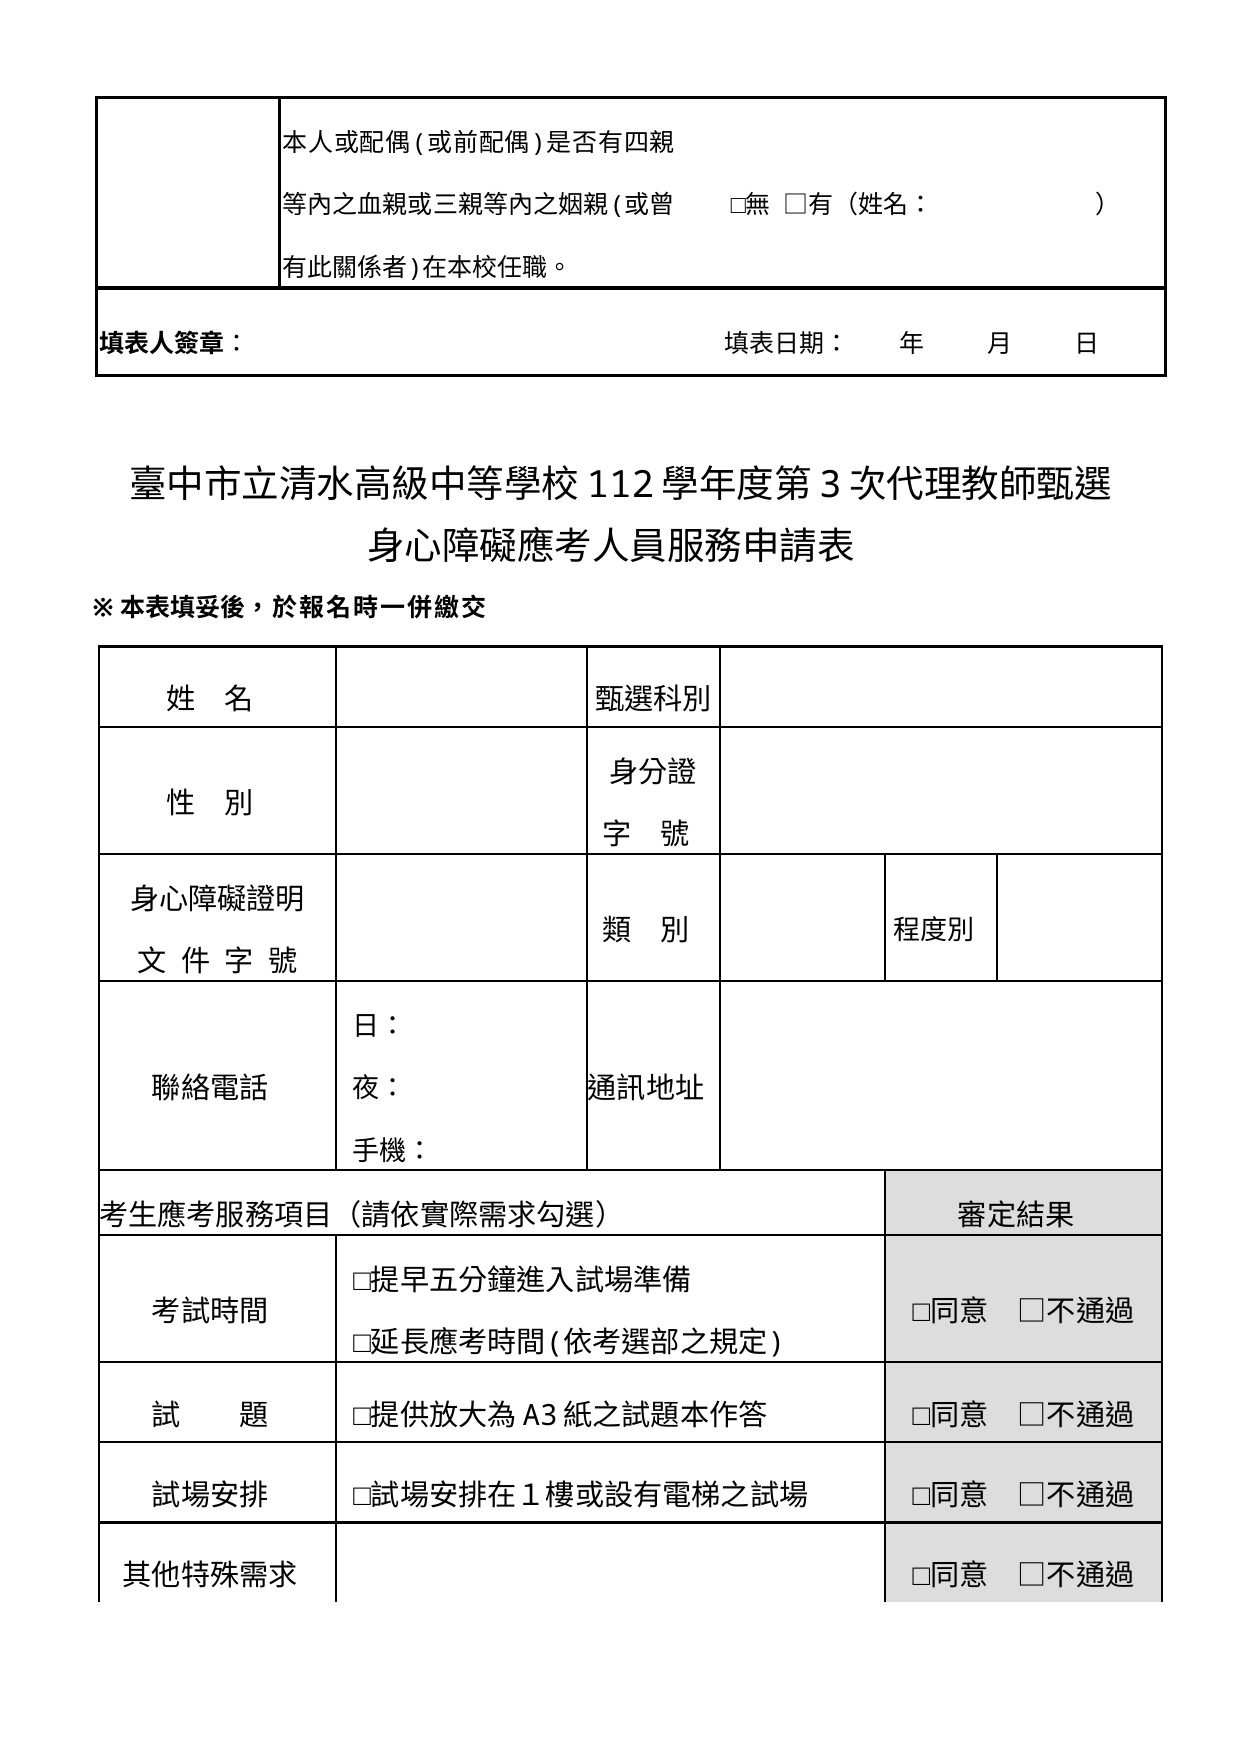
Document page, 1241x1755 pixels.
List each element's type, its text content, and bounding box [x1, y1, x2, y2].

text 臺中市立清水高級中等學校112學年度第3次代理教師甄選 [71, 439, 1169, 502]
table_cell □同意 □不通過 [886, 1443, 1161, 1521]
table_cell □試場安排在１樓或設有電梯之試場 [337, 1443, 884, 1521]
table_cell □提供放大為A3紙之試題本作答 [337, 1363, 884, 1441]
table_cell 聯絡電話 [100, 982, 335, 1169]
text 身心障礙應考人員服務申請表 [71, 502, 1169, 564]
table_cell [998, 855, 1161, 980]
table_cell 審定結果 [886, 1171, 1161, 1234]
table_cell [337, 1524, 884, 1602]
table_cell 考試時間 [100, 1236, 335, 1361]
table_cell 填表人簽章： 填表日期： 年 月 日 [98, 290, 1164, 373]
table_cell □同意 □不通過 [886, 1236, 1161, 1361]
table_header 姓 名 [100, 648, 335, 726]
table_header [337, 648, 586, 726]
table_cell 程度別 [886, 855, 996, 980]
table_cell 考生應考服務項目（請依實際需求勾選） [100, 1171, 884, 1234]
table_cell [98, 99, 278, 286]
table_cell 身分證 字 號 [588, 728, 719, 853]
table_cell 類 別 [588, 855, 719, 980]
table_cell 日： 夜： 手機： [337, 982, 586, 1169]
table_cell [721, 855, 884, 980]
table_cell 通訊地址 [588, 982, 719, 1169]
table_cell □無 □有（姓名： ） [678, 99, 1164, 286]
text ※本表填妥後，於報名時一併繳交 [71, 564, 1169, 627]
table_header [721, 648, 1161, 726]
table_cell 性 別 [100, 728, 335, 853]
table_cell 身心障礙證明 文 件 字 號 [100, 855, 335, 980]
table_cell 試場安排 [100, 1443, 335, 1521]
table_cell □同意 □不通過 [886, 1524, 1161, 1602]
table_cell □同意 □不通過 [886, 1363, 1161, 1441]
table_cell 本人或配偶(或前配偶)是否有四親等內之血親或三親等內之姻親(或曾有此關係者)在本校任職。 [281, 99, 678, 286]
table_cell [337, 728, 586, 853]
table_header 甄選科別 [588, 648, 719, 726]
table_cell 試 題 [100, 1363, 335, 1441]
table_cell □提早五分鐘進入試場準備 □延長應考時間(依考選部之規定) [337, 1236, 884, 1361]
table_cell [721, 728, 1161, 853]
table_cell [337, 855, 586, 980]
table_cell 其他特殊需求 [100, 1524, 335, 1602]
table_cell [721, 982, 1161, 1169]
